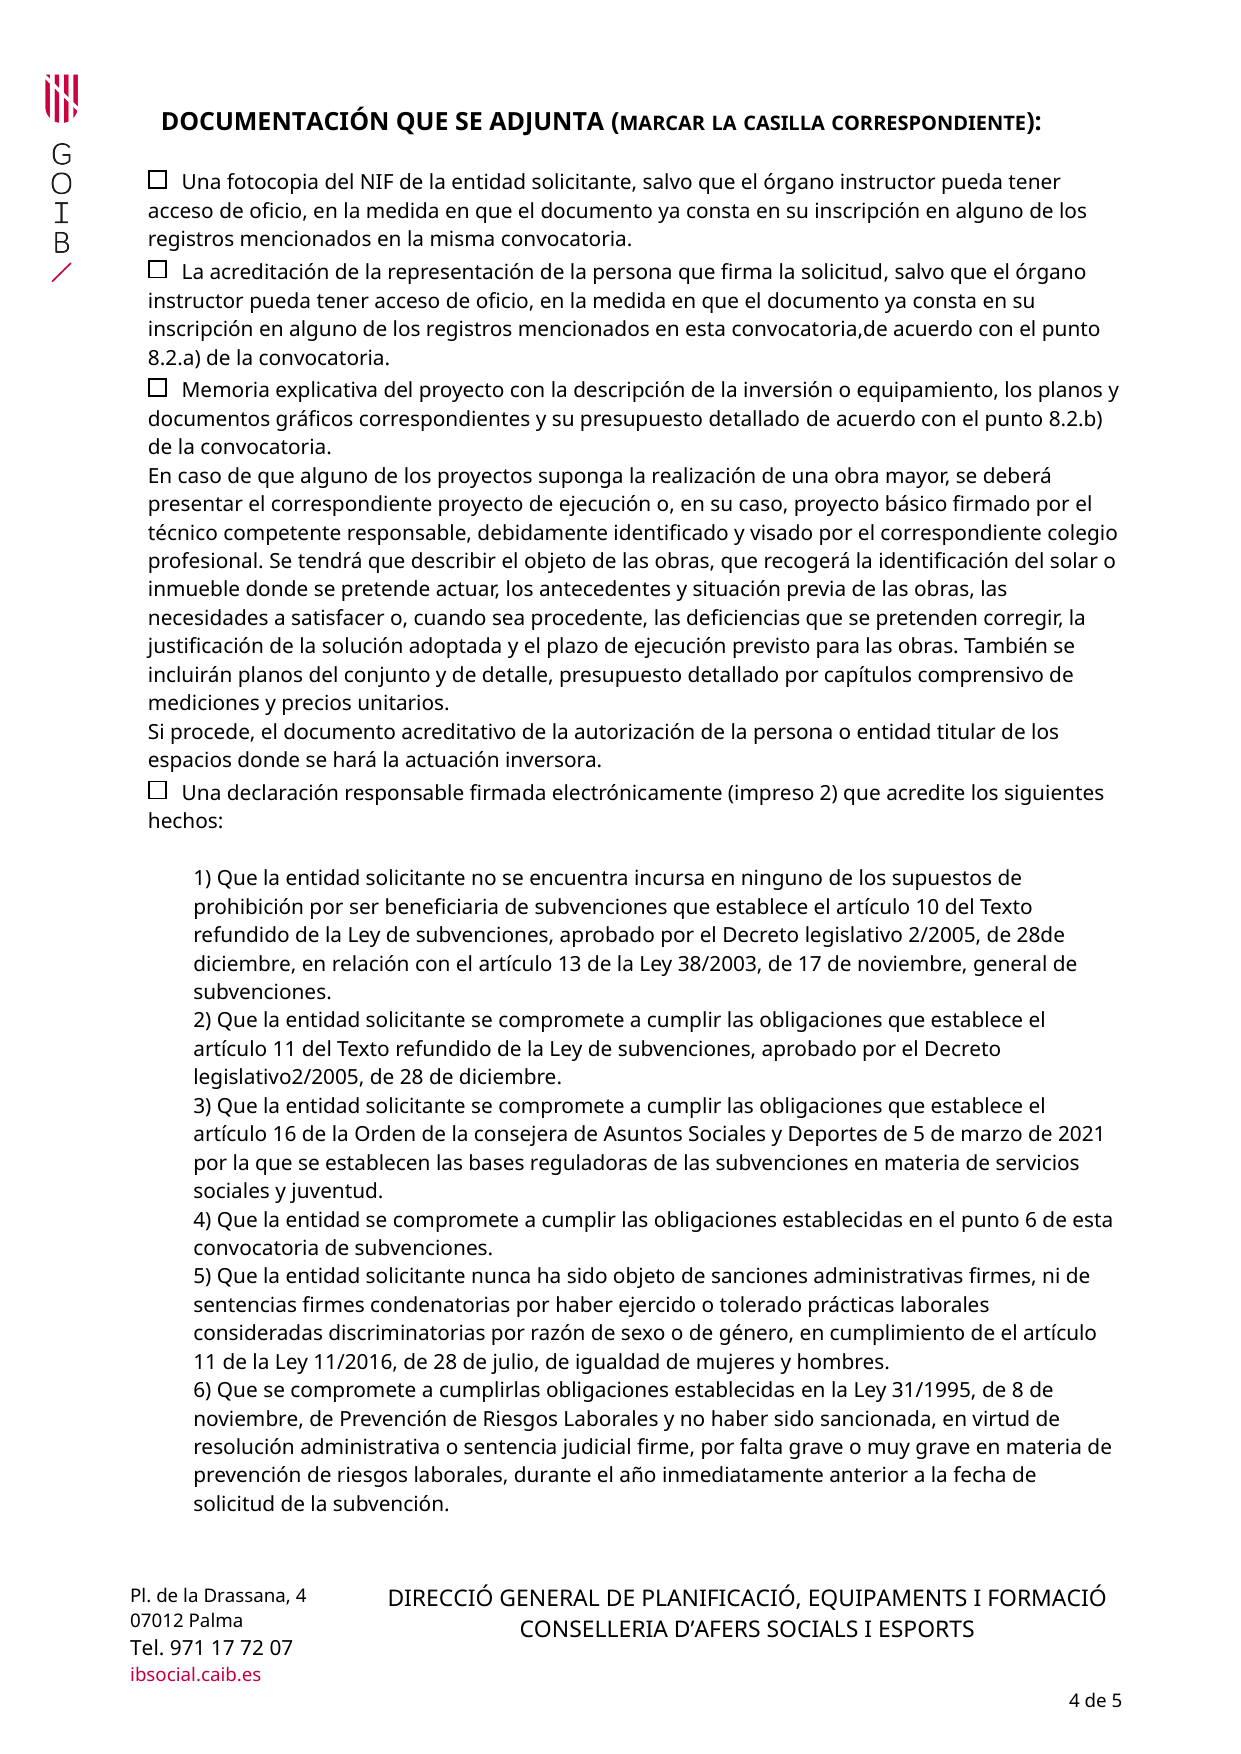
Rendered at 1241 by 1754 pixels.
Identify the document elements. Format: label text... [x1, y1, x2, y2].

list En caso de que alguno de los proyectos suponga la realización de una obra mayor, se deberá presentar el correspondiente proyecto de ejecución o, en su caso, proyecto básico firmado por el técnico competente responsable, debidamente identificado y visado por el correspondiente colegio profesional. Se tendrá que describir el objeto de las obras, que recogerá la identificación del solar o inmueble donde se pretende actuar, los antecedentes y situación previa de las obras, las necesidades a satisfacer o, cuando sea procedente, las deficiencias que se pretenden corregir, la justificación de la solución adoptada y el plazo de ejecución previsto para las obras. También se incluirán planos del conjunto y de detalle, presupuesto detallado por capítulos comprensivo de mediciones y precios unitarios. [148, 461, 1122, 717]
list Memoria explicativa del proyecto con la descripción de la inversión o equipamiento, los planos y documentos gráficos correspondientes y su presupuesto detallado de acuerdo con el punto 8.2.b) de la convocatoria. [148, 371, 1122, 461]
list 2) Que la entidad solicitante se compromete a cumplir las obligaciones que establece el artículo 11 del Texto refundido de la Ley de subvenciones, aprobado por el Decreto legislativo2/2005, de 28 de diciembre. [156, 1006, 1122, 1091]
list 4) Que la entidad se compromete a cumplir las obligaciones establecidas en el punto 6 de esta convocatoria de subvenciones. [156, 1205, 1122, 1262]
text DOCUMENTACIÓN QUE SE ADJUNTA (marcar la casilla correspondiente): [118, 103, 1167, 137]
list 3) Que la entidad solicitante se compromete a cumplir las obligaciones que establece el artículo 16 de la Orden de la consejera de Asuntos Sociales y Deportes de 5 de marzo de 2021 por la que se establecen las bases reguladoras de las subvenciones en materia de servicios sociales y juventud. [156, 1091, 1122, 1205]
list 5) Que la entidad solicitante nunca ha sido objeto de sanciones administrativas firmes, ni de sentencias firmes condenatorias por haber ejercido o tolerado prácticas laborales consideradas discriminatorias por razón de sexo o de género, en cumplimiento de el artículo 11 de la Ley 11/2016, de 28 de julio, de igualdad de mujeres y hombres. [156, 1262, 1122, 1375]
list La acreditación de la representación de la persona que firma la solicitud, salvo que el órgano instructor pueda tener acceso de oficio, en la medida en que el documento ya consta en su inscripción en alguno de los registros mencionados en esta convocatoria,de acuerdo con el punto 8.2.a) de la convocatoria. [148, 253, 1122, 371]
list Si procede, el documento acreditativo de la autorización de la persona o entidad titular de los espacios donde se hará la actuación inversora. [148, 717, 1122, 774]
list Una fotocopia del NIF de la entidad solicitante, salvo que el órgano instructor pueda tener acceso de oficio, en la medida en que el documento ya consta en su inscripción en alguno de los registros mencionados en la misma convocatoria. [148, 163, 1122, 253]
list 6) Que se compromete a cumplirlas obligaciones establecidas en la Ley 31/1995, de 8 de noviembre, de Prevención de Riesgos Laborales y no haber sido sancionada, en virtud de resolución administrativa o sentencia judicial firme, por falta grave o muy grave en materia de prevención de riesgos laborales, durante el año inmediatamente anterior a la fecha de solicitud de la subvención. [156, 1375, 1122, 1517]
list 1) Que la entidad solicitante no se encuentra incursa en ninguno de los supuestos de prohibición por ser beneficiaria de subvenciones que establece el artículo 10 del Texto refundido de la Ley de subvenciones, aprobado por el Decreto legislativo 2/2005, de 28de diciembre, en relación con el artículo 13 de la Ley 38/2003, de 17 de noviembre, general de subvenciones. [156, 863, 1122, 1006]
list Una declaración responsable firmada electrónicamente (impreso 2) que acredite los siguientes hechos: [148, 774, 1122, 835]
picture [17, 51, 107, 313]
